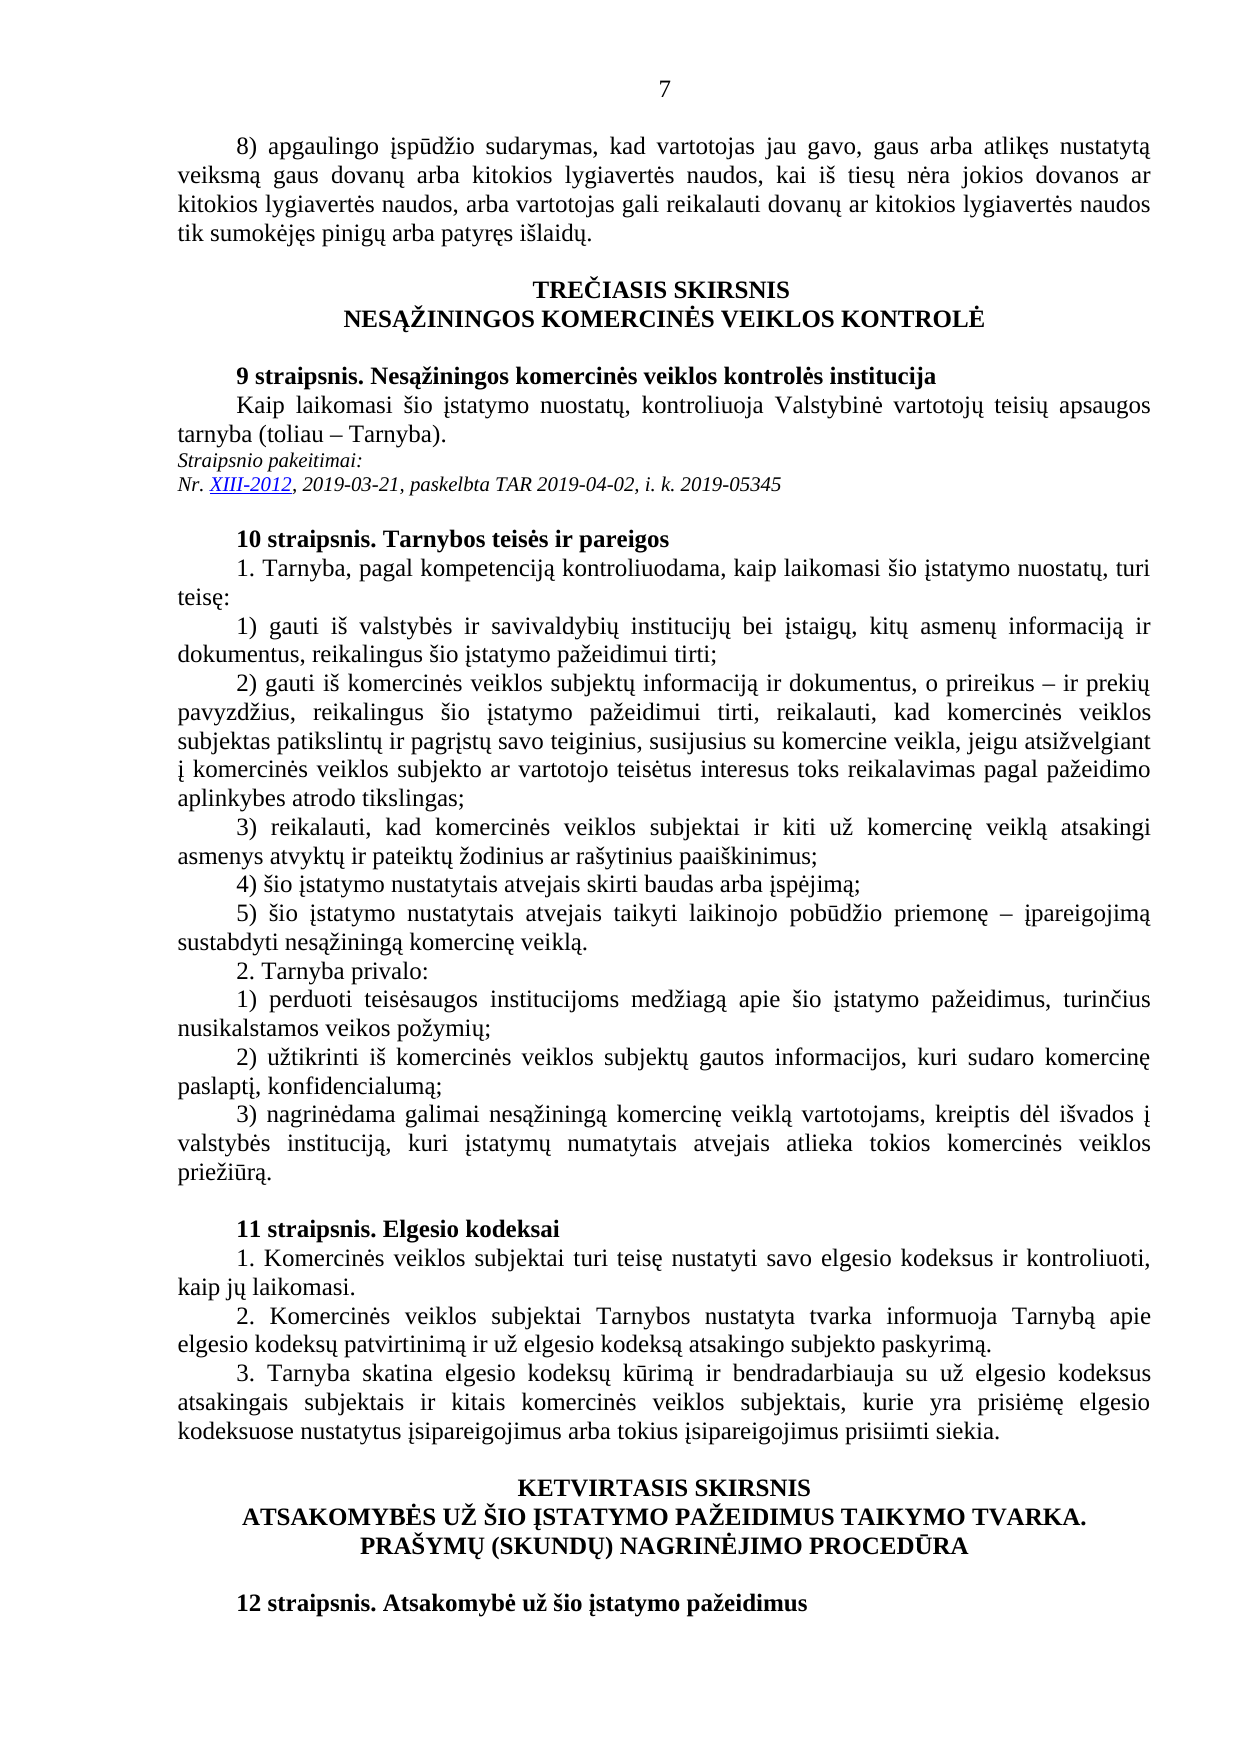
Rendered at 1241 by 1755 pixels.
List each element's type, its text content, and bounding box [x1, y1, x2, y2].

text 10 straipsnis. Tarnybos teisės ir pareigos [177, 524, 1152, 553]
text TREČIASIS SKIRSNIS [177, 275, 1152, 304]
text 3) reikalauti, kad komercinės veiklos subjektai ir kiti už komercinę veiklą atsakingi asmenys atvyktų ir pateiktų žodinius ar rašytinius paaiškinimus; [177, 812, 1152, 869]
text Kaip laikomasi šio įstatymo nuostatų, kontroliuoja Valstybinė vartotojų teisių apsaugos tarnyba (toliau – Tarnyba). [177, 390, 1152, 448]
text 2. Tarnyba privalo: [177, 956, 1152, 984]
text Straipsnio pakeitimai: [177, 448, 1152, 472]
text 1. Komercinės veiklos subjektai turi teisę nustatyti savo elgesio kodeksus ir kontroliuoti, kaip jų laikomasi. [177, 1243, 1152, 1301]
text 11 straipsnis. Elgesio kodeksai [177, 1214, 1152, 1243]
text 4) šio įstatymo nustatytais atvejais skirti baudas arba įspėjimą; [177, 869, 1152, 898]
text NESĄŽININGOS KOMERCINĖS VEIKLOS KONTROLĖ [177, 304, 1152, 333]
text ATSAKOMYBĖS UŽ ŠIO ĮSTATYMO PAŽEIDIMUS TAIKYMO TVARKA. PRAŠYMŲ (SKUNDŲ) NAGRINĖJIMO PROCEDŪRA [177, 1502, 1152, 1559]
text 2) užtikrinti iš komercinės veiklos subjektų gautos informacijos, kuri sudaro komercinę paslaptį, konfidencialumą; [177, 1042, 1152, 1099]
text 1) gauti iš valstybės ir savivaldybių institucijų bei įstaigų, kitų asmenų informaciją ir dokumentus, reikalingus šio įstatymo pažeidimui tirti; [177, 611, 1152, 668]
text 9 straipsnis. Nesąžiningos komercinės veiklos kontrolės institucija [177, 361, 1152, 390]
text KETVIRTASIS SKIRSNIS [177, 1473, 1152, 1502]
text 2) gauti iš komercinės veiklos subjektų informaciją ir dokumentus, o prireikus – ir prekių pavyzdžius, reikalingus šio įstatymo pažeidimui tirti, reikalauti, kad komercinės veiklos subjektas patikslintų ir pagrįstų savo teiginius, susijusius su komercine veikla, jeigu atsižvelgiant į komercinės veiklos subjekto ar vartotojo teisėtus interesus toks reikalavimas pagal pažeidimo aplinkybes atrodo tikslingas; [177, 668, 1152, 812]
text 12 straipsnis. Atsakomybė už šio įstatymo pažeidimus [177, 1588, 1152, 1617]
text 5) šio įstatymo nustatytais atvejais taikyti laikinojo pobūdžio priemonę – įpareigojimą sustabdyti nesąžiningą komercinę veiklą. [177, 898, 1152, 956]
text 3) nagrinėdama galimai nesąžiningą komercinę veiklą vartotojams, kreiptis dėl išvados į valstybės instituciją, kuri įstatymų numatytais atvejais atlieka tokios komercinės veiklos priežiūrą. [177, 1099, 1152, 1186]
text 8) apgaulingo įspūdžio sudarymas, kad vartotojas jau gavo, gaus arba atlikęs nustatytą veiksmą gaus dovanų arba kitokios lygiavertės naudos, kai iš tiesų nėra jokios dovanos ar kitokios lygiavertės naudos, arba vartotojas gali reikalauti dovanų ar kitokios lygiavertės naudos tik sumokėjęs pinigų arba patyręs išlaidų. [177, 131, 1152, 246]
text Nr. XIII-2012, 2019-03-21, paskelbta TAR 2019-04-02, i. k. 2019-05345 [177, 472, 1152, 496]
text 1. Tarnyba, pagal kompetenciją kontroliuodama, kaip laikomasi šio įstatymo nuostatų, turi teisę: [177, 553, 1152, 611]
text 1) perduoti teisėsaugos institucijoms medžiagą apie šio įstatymo pažeidimus, turinčius nusikalstamos veikos požymių; [177, 984, 1152, 1042]
text 2. Komercinės veiklos subjektai Tarnybos nustatyta tvarka informuoja Tarnybą apie elgesio kodeksų patvirtinimą ir už elgesio kodeksą atsakingo subjekto paskyrimą. [177, 1301, 1152, 1358]
text 3. Tarnyba skatina elgesio kodeksų kūrimą ir bendradarbiauja su už elgesio kodeksus atsakingais subjektais ir kitais komercinės veiklos subjektais, kurie yra prisiėmę elgesio kodeksuose nustatytus įsipareigojimus arba tokius įsipareigojimus prisiimti siekia. [177, 1358, 1152, 1444]
